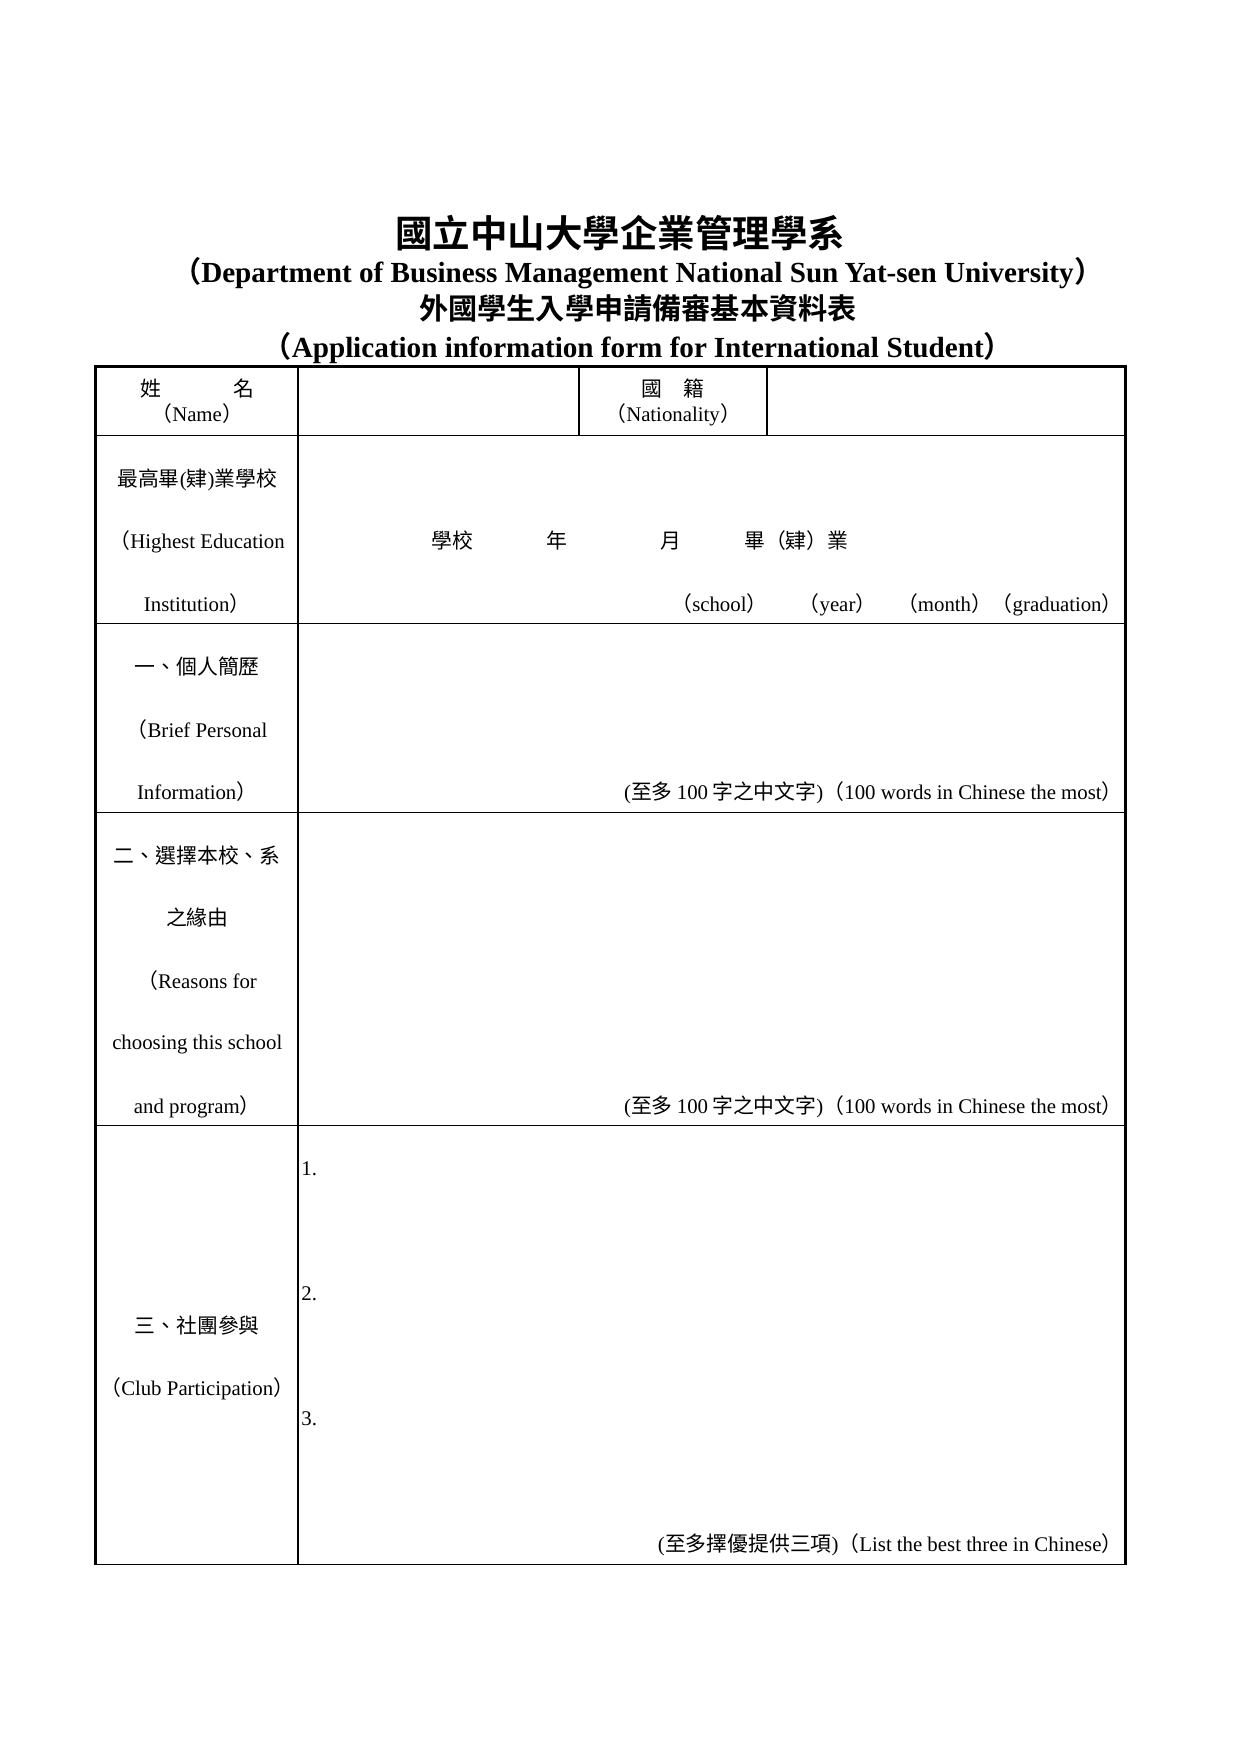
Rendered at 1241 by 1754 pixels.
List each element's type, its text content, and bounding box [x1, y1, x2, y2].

table_cell (至多100字之中文字)（100 words in Chinese the most） [299, 813, 1124, 1125]
table_cell 學校 年 月 畢（肄）業 （school） （year） （month）（graduation） [299, 436, 1124, 623]
table_cell 三、社團參與 （Club Participation） [97, 1126, 297, 1564]
table_cell (至多100字之中文字)（100 words in Chinese the most） [299, 624, 1124, 812]
table_header [299, 368, 578, 434]
table_header 姓 名 （Name） [97, 368, 297, 434]
table_header 國 籍 （Nationality） [580, 368, 766, 434]
table_header [768, 368, 1124, 434]
text 外國學生入學申請備審基本資料表 [89, 289, 1186, 327]
table_cell 一、個人簡歷 （Brief Personal Information） [97, 624, 297, 812]
table_cell 二、選擇本校、系 之緣由 （Reasons for choosing this school and program） [97, 813, 297, 1125]
text （Department of Business Management National Sun Yat-sen University） [89, 252, 1186, 289]
text （Application information form for International Student） [89, 327, 1186, 364]
text 國立中山大學企業管理學系 [89, 189, 1152, 252]
table_cell 最高畢(肄)業學校 （Highest Education Institution） [97, 436, 297, 623]
table_cell 1. 2. 3. (至多擇優提供三項)（List the best three in Chinese） [299, 1126, 1124, 1564]
